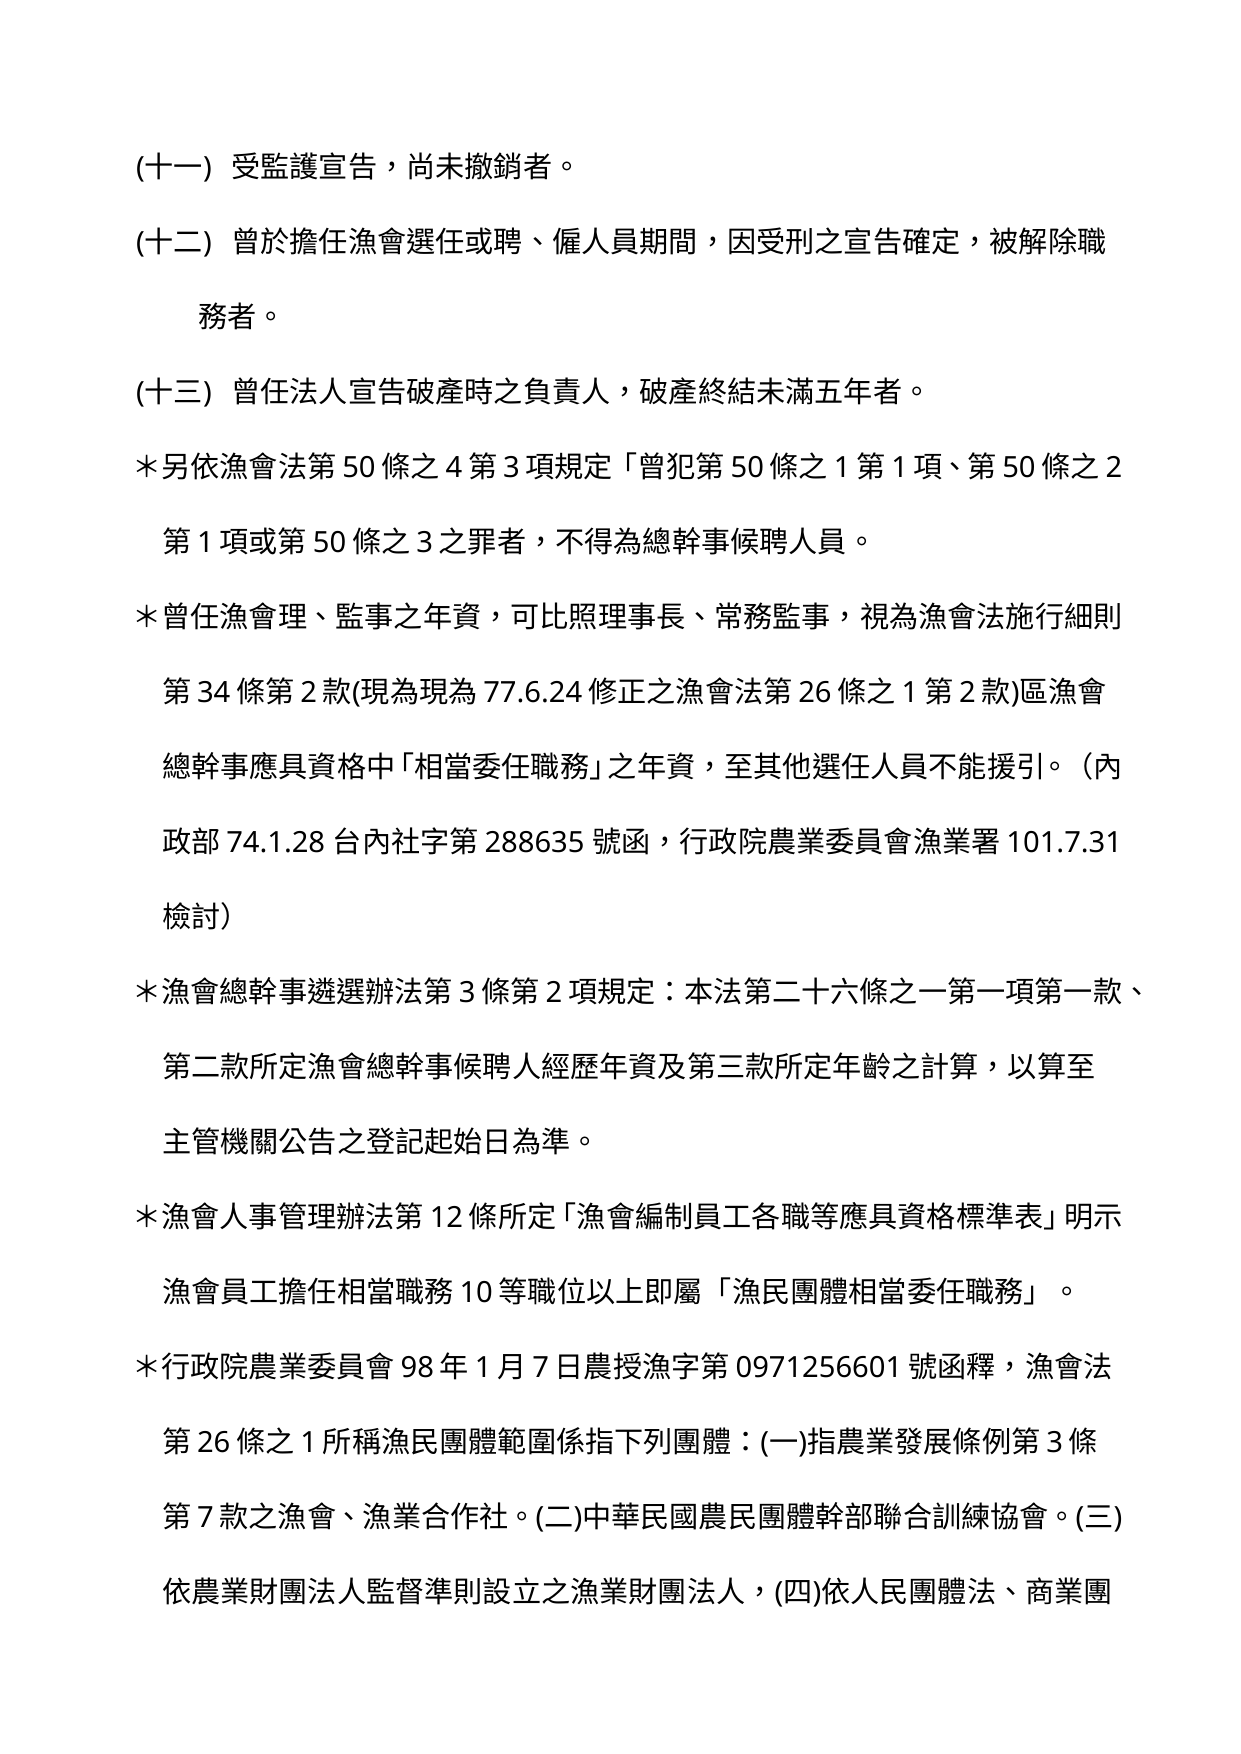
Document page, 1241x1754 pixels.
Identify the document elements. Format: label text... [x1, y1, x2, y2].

text ＊曾任漁會理、監事之年資，可比照理事長、常務監事，視為漁會法施行細則第34條第2款(現為現為77.6.24修正之漁會法第26條之1第2款)區漁會總幹事應具資格中「相當委任職務」之年資，至其他選任人員不能援引。（內政部74.1.28 台內社字第288635 號函，行政院農業委員會漁業署101.7.31 檢討） [132, 577, 1122, 952]
text ＊另依漁會法第50條之4第3項規定「曾犯第50條之1第1項、第50條之2第1項或第50條之3之罪者，不得為總幹事候聘人員。 [132, 427, 1122, 577]
list 曾任法人宣告破產時之負責人，破產終結未滿五年者。 [136, 352, 1122, 427]
text ＊漁會總幹事遴選辦法第3條第2項規定：本法第二十六條之一第一項第一款、第二款所定漁會總幹事候聘人經歷年資及第三款所定年齡之計算，以算至主管機關公告之登記起始日為準。 [132, 952, 1122, 1177]
text ＊行政院農業委員會98年1月7日農授漁字第0971256601號函釋，漁會法第26條之1所稱漁民團體範圍係指下列團體：(一)指農業發展條例第3條第7款之漁會、漁業合作社。(二)中華民國農民團體幹部聯合訓練協會。(三)依農業財團法人監督準則設立之漁業財團法人，(四)依人民團體法、商業團 [132, 1327, 1122, 1627]
text ＊漁會人事管理辦法第12條所定「漁會編制員工各職等應具資格標準表」明示漁會員工擔任相當職務10等職位以上即屬「漁民團體相當委任職務」。 [132, 1177, 1122, 1327]
list 曾於擔任漁會選任或聘、僱人員期間，因受刑之宣告確定，被解除職務者。 [136, 202, 1122, 352]
list 受監護宣告，尚未撤銷者。 [136, 127, 1122, 202]
